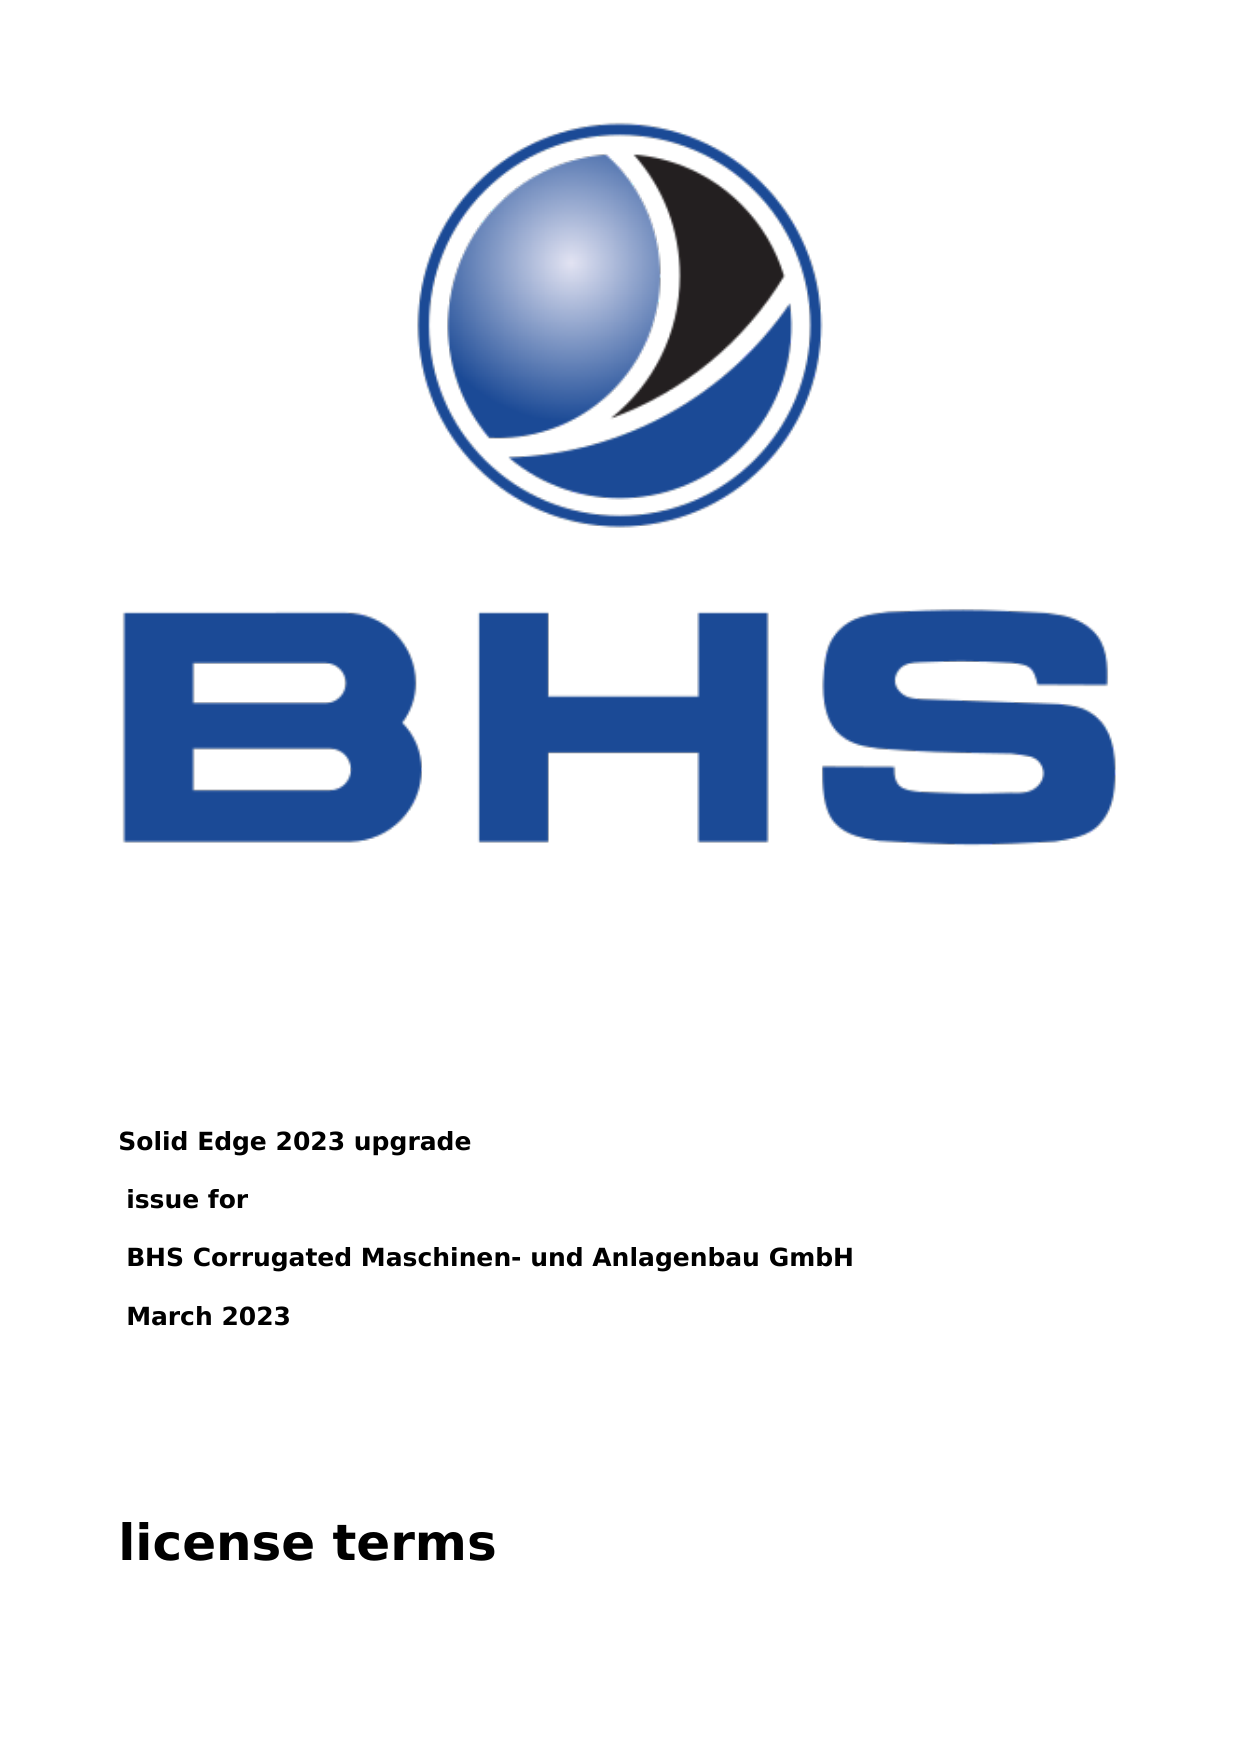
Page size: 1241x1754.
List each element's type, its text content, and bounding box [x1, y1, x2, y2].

subtitle license terms [118, 1514, 1122, 1573]
picture [118, 118, 1123, 852]
text Solid Edge 2023 upgrade issue for BHS Corrugated Maschinen- und Anlagenbau GmbH March 2023 [118, 1127, 1122, 1331]
